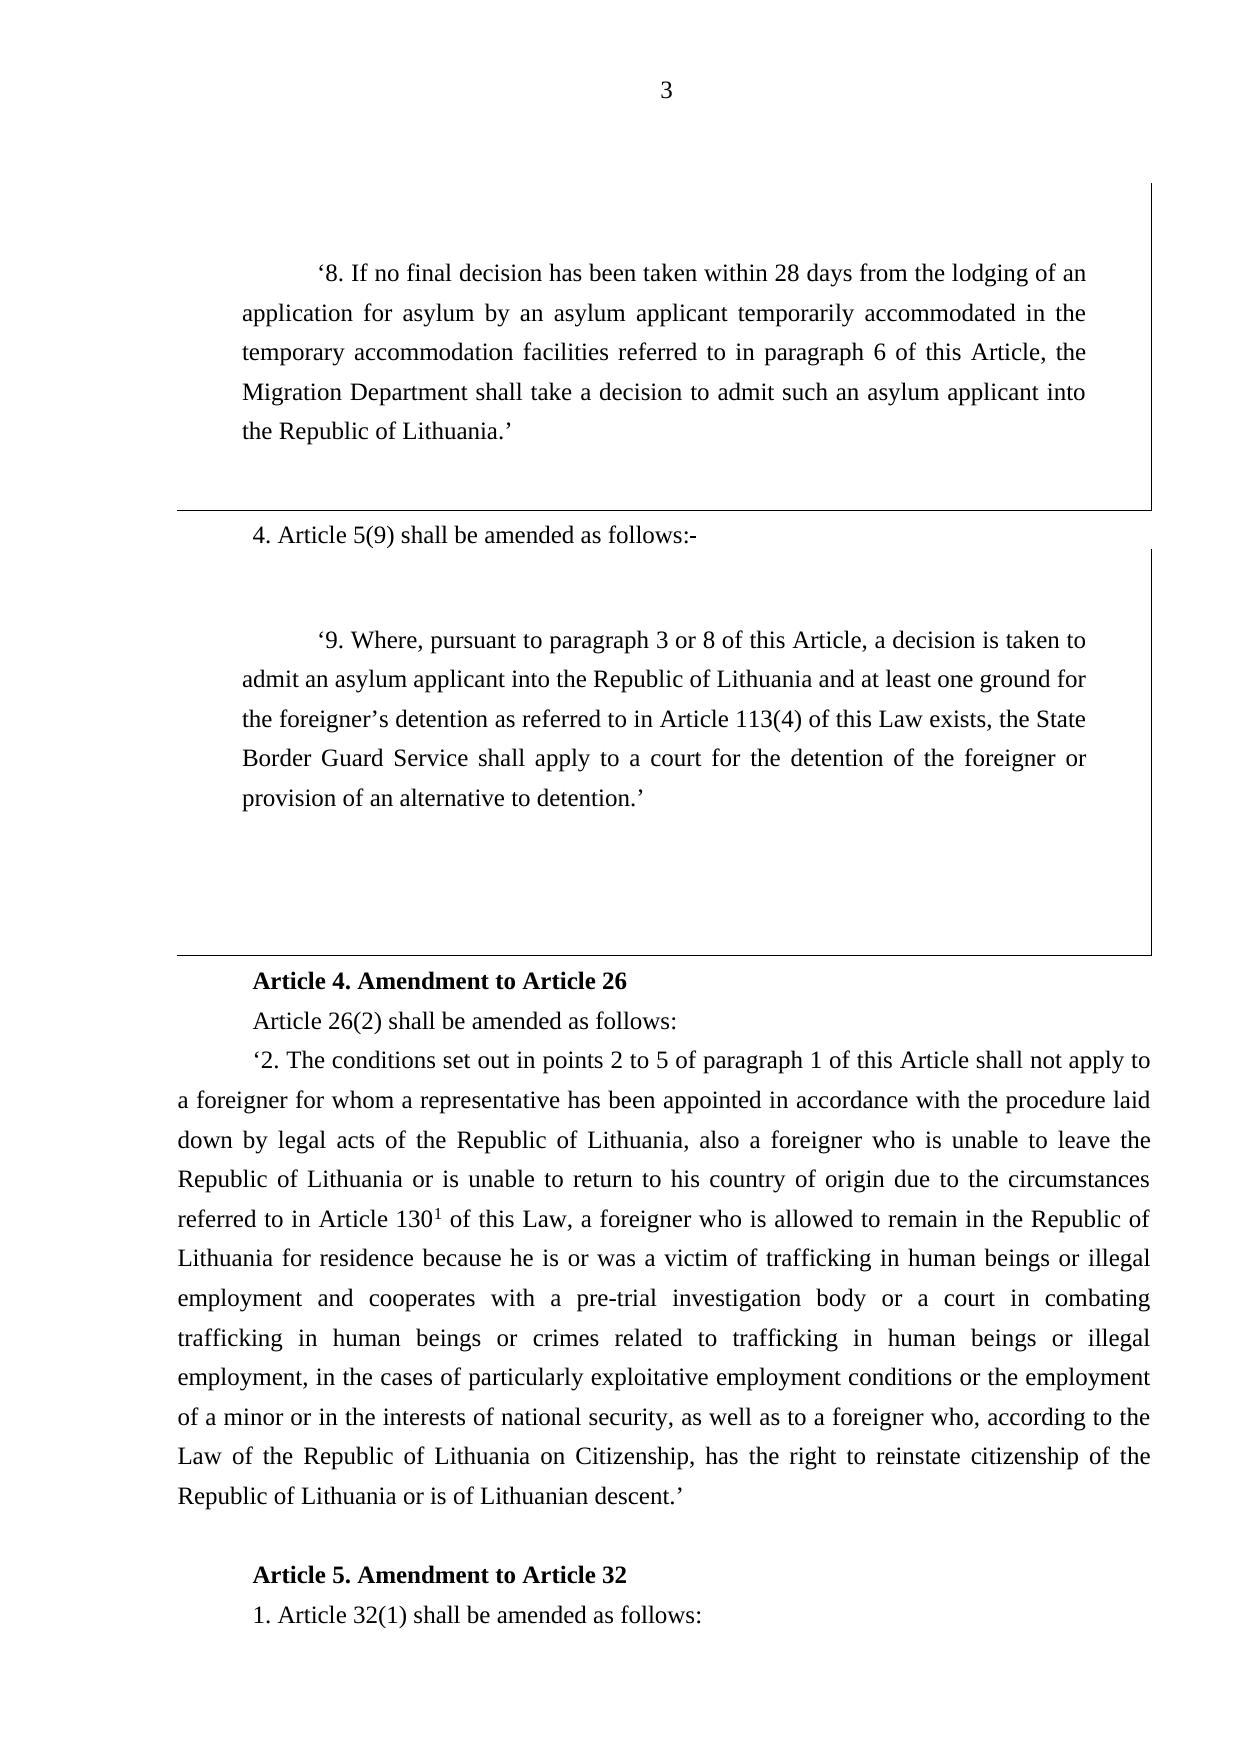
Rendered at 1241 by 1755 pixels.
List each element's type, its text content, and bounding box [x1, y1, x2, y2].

text Article 26(2) shall be amended as follows: [177, 995, 1152, 1035]
text ‘8. If no final decision has been taken within 28 days from the lodging of an application for asylum by an asylum applicant temporarily accommodated in the temporary accommodation facilities referred to in paragraph 6 of this Article, the Migration Department shall take a decision to admit such an asylum applicant into the Republic of Lithuania.’ [177, 183, 1151, 510]
text Article 5. Amendment to Article 32 [177, 1549, 1152, 1589]
text 4. Article 5(9) shall be amended as follows: [177, 510, 1152, 549]
text ‘2. The conditions set out in points 2 to 5 of paragraph 1 of this Article shall not apply to a foreigner for whom a representative has been appointed in accordance with the procedure laid down by legal acts of the Republic of Lithuania, also a foreigner who is unable to leave the Republic of Lithuania or is unable to return to his country of origin due to the circumstances referred to in Article 1301 of this Law, a foreigner who is allowed to remain in the Republic of Lithuania for residence because he is or was a victim of trafficking in human beings or illegal employment and cooperates with a pre-trial investigation body or a court in combating trafficking in human beings or crimes related to trafficking in human beings or illegal employment, in the cases of particularly exploitative employment conditions or the employment of a minor or in the interests of national security, as well as to a foreigner who, according to the Law of the Republic of Lithuania on Citizenship, has the right to reinstate citizenship of the Republic of Lithuania or is of Lithuanian descent.’ [177, 1035, 1152, 1510]
text ‘9. Where, pursuant to paragraph 3 or 8 of this Article, a decision is taken to admit an asylum applicant into the Republic of Lithuania and at least one ground for the foreigner’s detention as referred to in Article 113(4) of this Law exists, the State Border Guard Service shall apply to a court for the detention of the foreigner or provision of an alternative to detention.’ [177, 549, 1151, 812]
text 1. Article 32(1) shall be amended as follows: [177, 1589, 1152, 1628]
text Article 4. Amendment to Article 26 [177, 956, 1152, 995]
